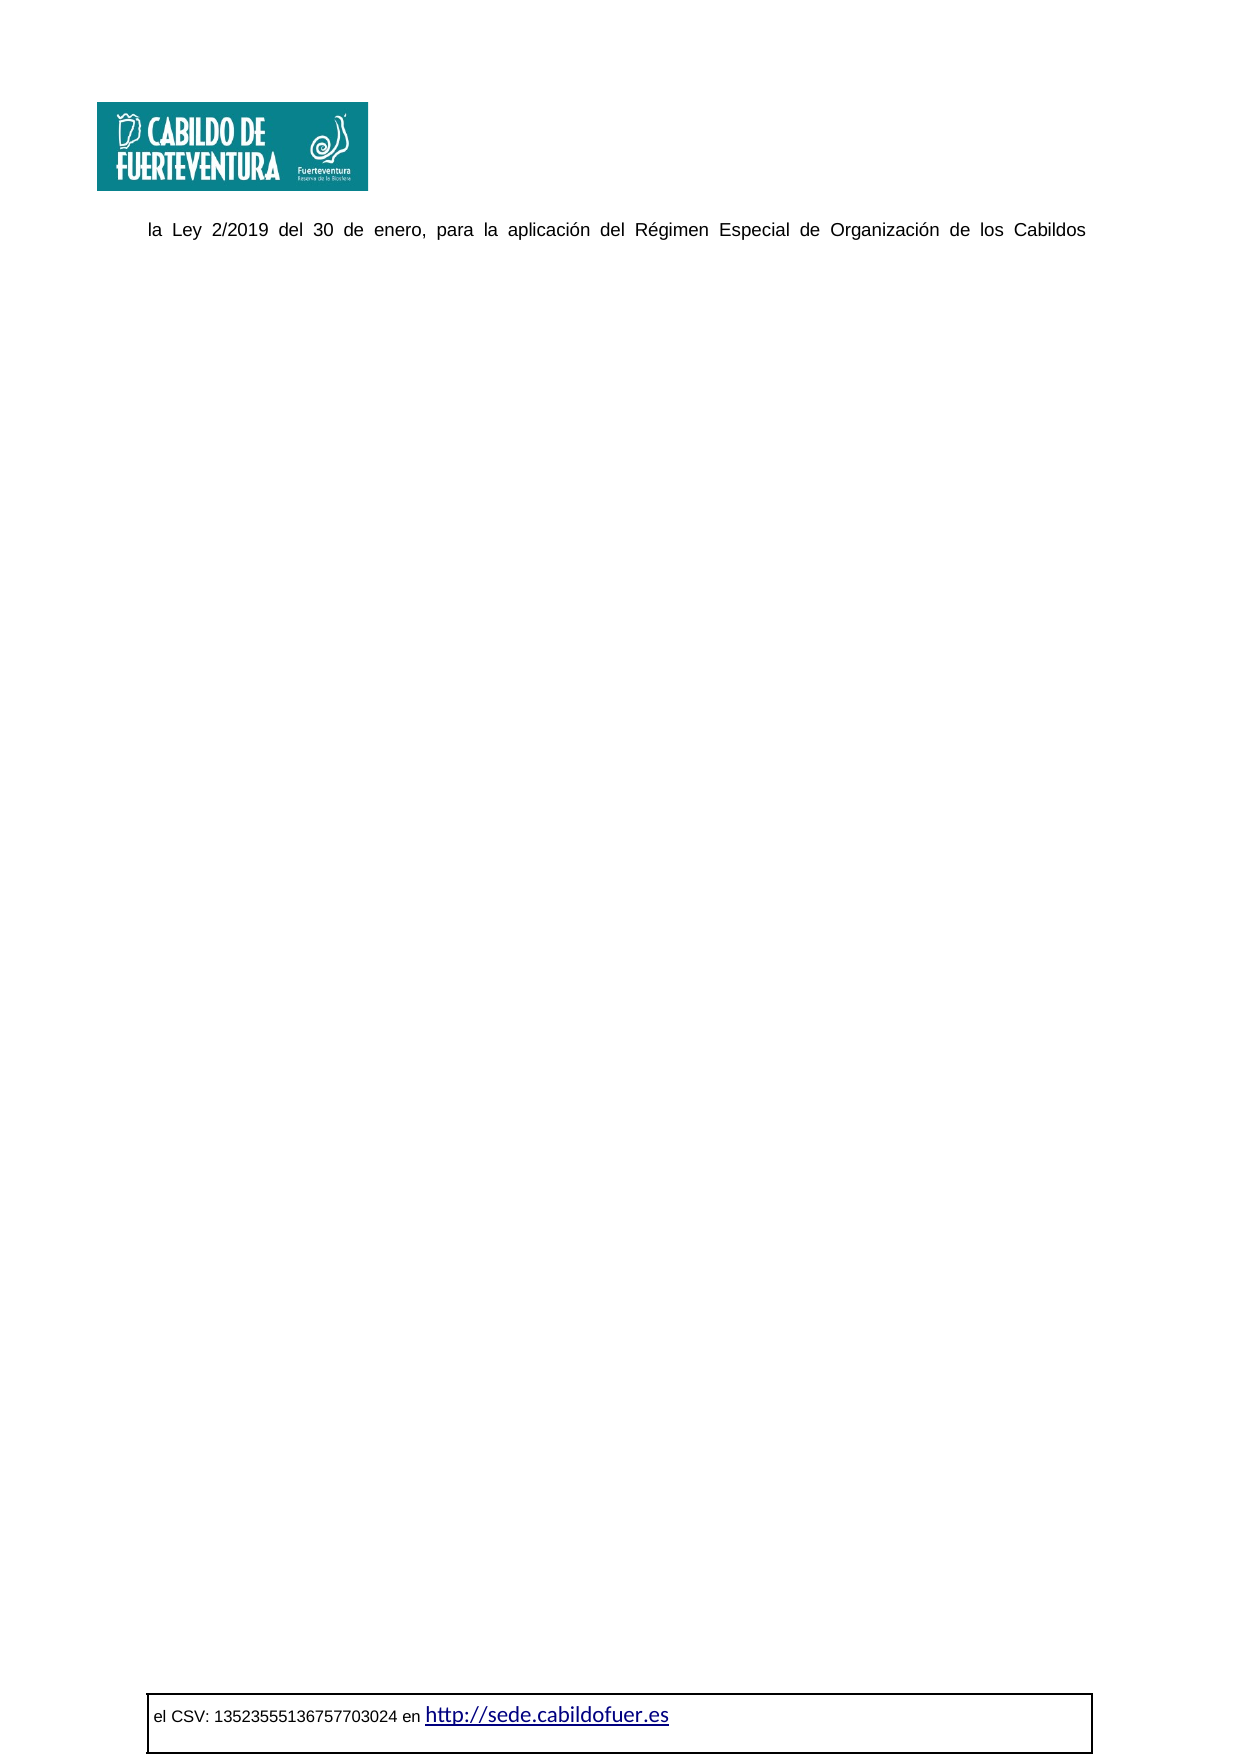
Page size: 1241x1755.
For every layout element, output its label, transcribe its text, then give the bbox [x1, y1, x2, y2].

text la Ley 2/2019 del 30 de enero, para la aplicación del Régimen Especial de Organización de los Cabildos [148, 219, 1093, 241]
